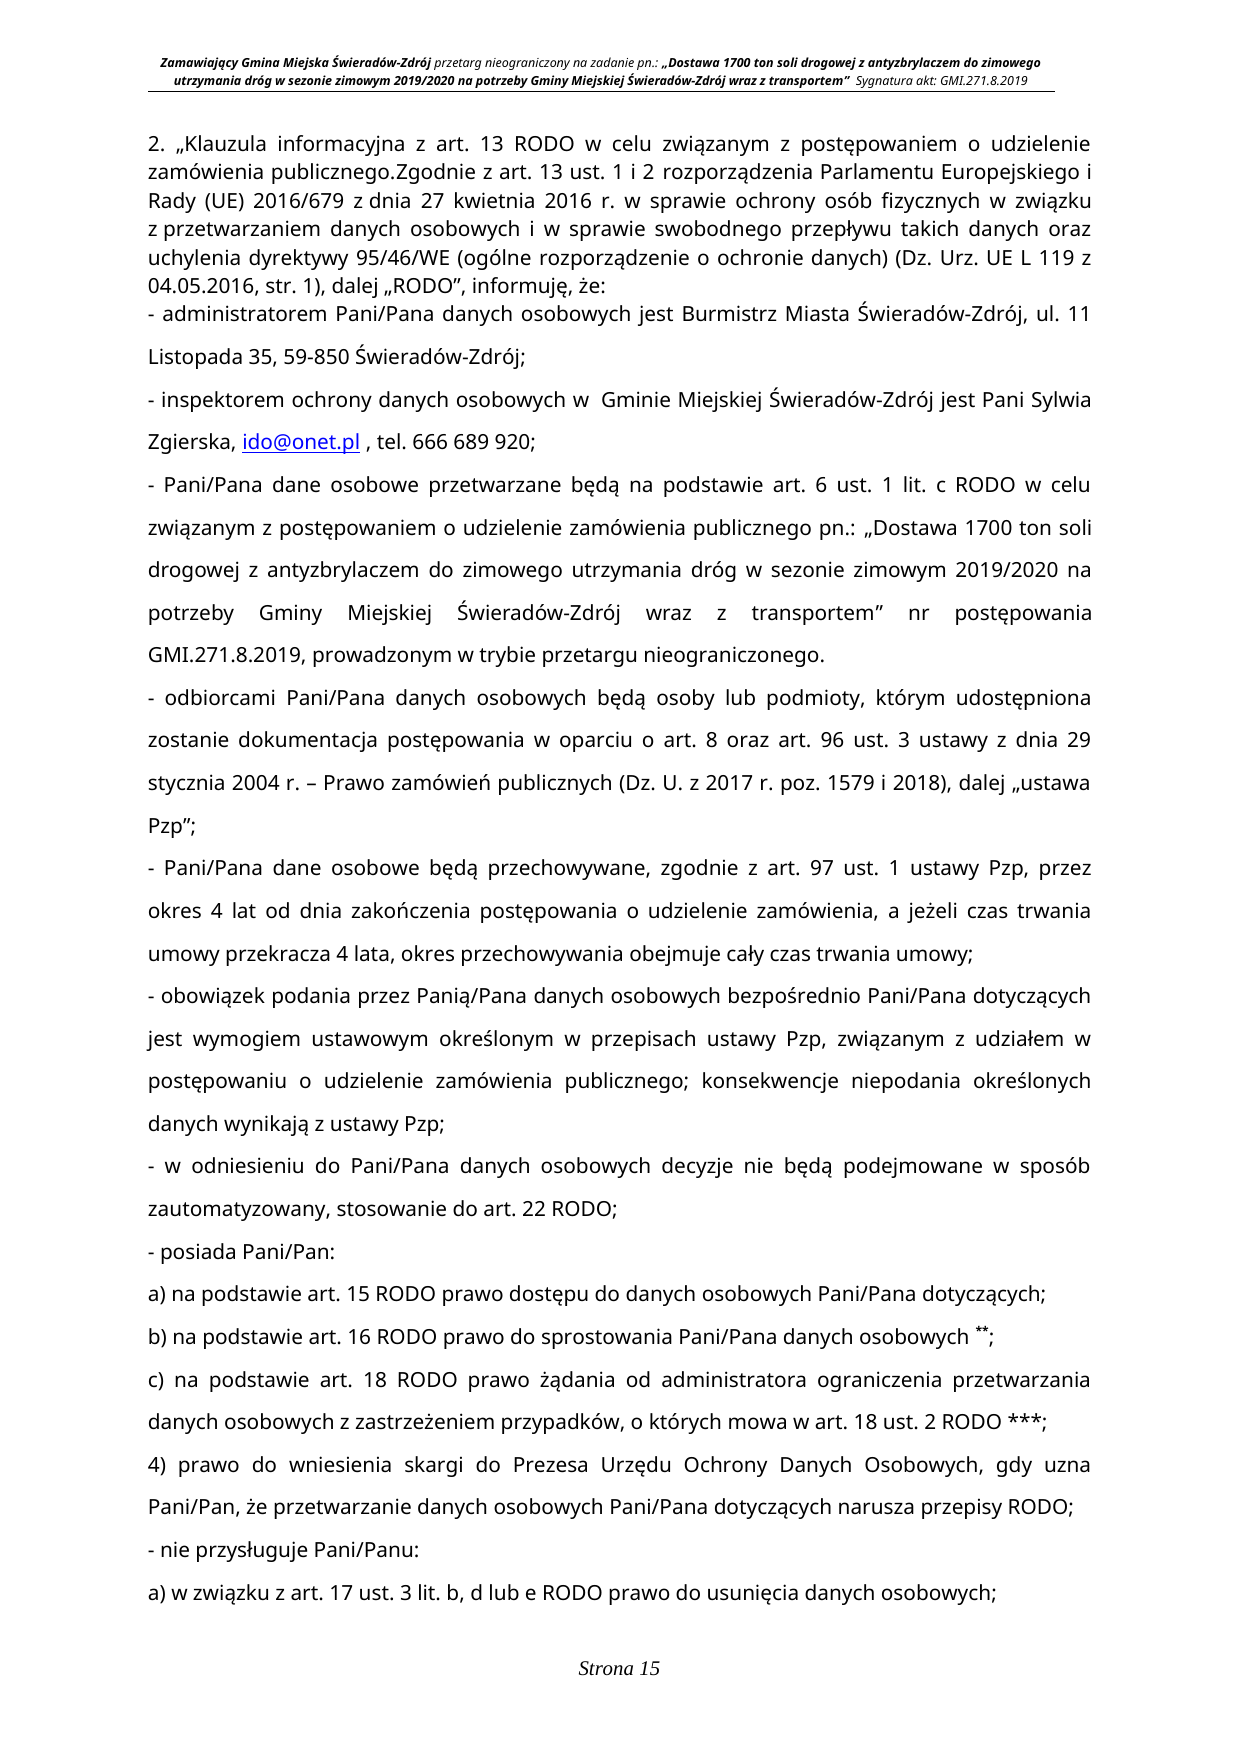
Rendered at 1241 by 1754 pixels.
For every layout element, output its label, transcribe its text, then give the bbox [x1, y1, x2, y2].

list - Pani/Pana dane osobowe będą przechowywane, zgodnie z art. 97 ust. 1 ustawy Pzp, przez okres 4 lat od dnia zakończenia postępowania o udzielenie zamówienia, a jeżeli czas trwania umowy przekracza 4 lata, okres przechowywania obejmuje cały czas trwania umowy; [148, 853, 1092, 967]
list - administratorem Pani/Pana danych osobowych jest Burmistrz Miasta Świeradów-Zdrój, ul. 11 Listopada 35, 59-850 Świeradów-Zdrój; [148, 299, 1092, 371]
list - Pani/Pana dane osobowe przetwarzane będą na podstawie art. 6 ust. 1 lit. c RODO w celu związanym z postępowaniem o udzielenie zamówienia publicznego pn.: „Dostawa 1700 ton soli drogowej z antyzbrylaczem do zimowego utrzymania dróg w sezonie zimowym 2019/2020 na potrzeby Gminy Miejskiej Świeradów-Zdrój wraz z transportem” nr postępowania GMI.271.8.2019, prowadzonym w trybie przetargu nieograniczonego. [148, 470, 1092, 669]
list c) na podstawie art. 18 RODO prawo żądania od administratora ograniczenia przetwarzania danych osobowych z zastrzeżeniem przypadków, o których mowa w art. 18 ust. 2 RODO ***; [148, 1365, 1092, 1436]
list - obowiązek podania przez Panią/Pana danych osobowych bezpośrednio Pani/Pana dotyczących jest wymogiem ustawowym określonym w przepisach ustawy Pzp, związanym z udziałem w postępowaniu o udzielenie zamówienia publicznego; konsekwencje niepodania określonych danych wynikają z ustawy Pzp; [148, 981, 1092, 1137]
list - inspektorem ochrony danych osobowych w Gminie Miejskiej Świeradów-Zdrój jest Pani Sylwia Zgierska, ido@onet.pl , tel. 666 689 920; [148, 385, 1092, 456]
list a) na podstawie art. 15 RODO prawo dostępu do danych osobowych Pani/Pana dotyczących; [148, 1279, 1092, 1308]
list a) w związku z art. 17 ust. 3 lit. b, d lub e RODO prawo do usunięcia danych osobowych; [148, 1578, 1092, 1606]
list - posiada Pani/Pan: [148, 1237, 1092, 1265]
list 2. „Klauzula informacyjna z art. 13 RODO w celu związanym z postępowaniem o udzielenie zamówienia publicznego.Zgodnie z art. 13 ust. 1 i 2 rozporządzenia Parlamentu Europejskiego i Rady (UE) 2016/679 z dnia 27 kwietnia 2016 r. w sprawie ochrony osób fizycznych w związku z przetwarzaniem danych osobowych i w sprawie swobodnego przepływu takich danych oraz uchylenia dyrektywy 95/46/WE (ogólne rozporządzenie o ochronie danych) (Dz. Urz. UE L 119 z 04.05.2016, str. 1), dalej „RODO”, informuję, że: [148, 129, 1092, 299]
list b) na podstawie art. 16 RODO prawo do sprostowania Pani/Pana danych osobowych **; [148, 1322, 1092, 1351]
list 4) prawo do wniesienia skargi do Prezesa Urzędu Ochrony Danych Osobowych, gdy uzna Pani/Pan, że przetwarzanie danych osobowych Pani/Pana dotyczących narusza przepisy RODO; [148, 1450, 1092, 1521]
list - odbiorcami Pani/Pana danych osobowych będą osoby lub podmioty, którym udostępniona zostanie dokumentacja postępowania w oparciu o art. 8 oraz art. 96 ust. 3 ustawy z dnia 29 stycznia 2004 r. – Prawo zamówień publicznych (Dz. U. z 2017 r. poz. 1579 i 2018), dalej „ustawa Pzp”; [148, 683, 1092, 839]
list - w odniesieniu do Pani/Pana danych osobowych decyzje nie będą podejmowane w sposób zautomatyzowany, stosowanie do art. 22 RODO; [148, 1152, 1092, 1223]
list - nie przysługuje Pani/Panu: [148, 1535, 1092, 1563]
